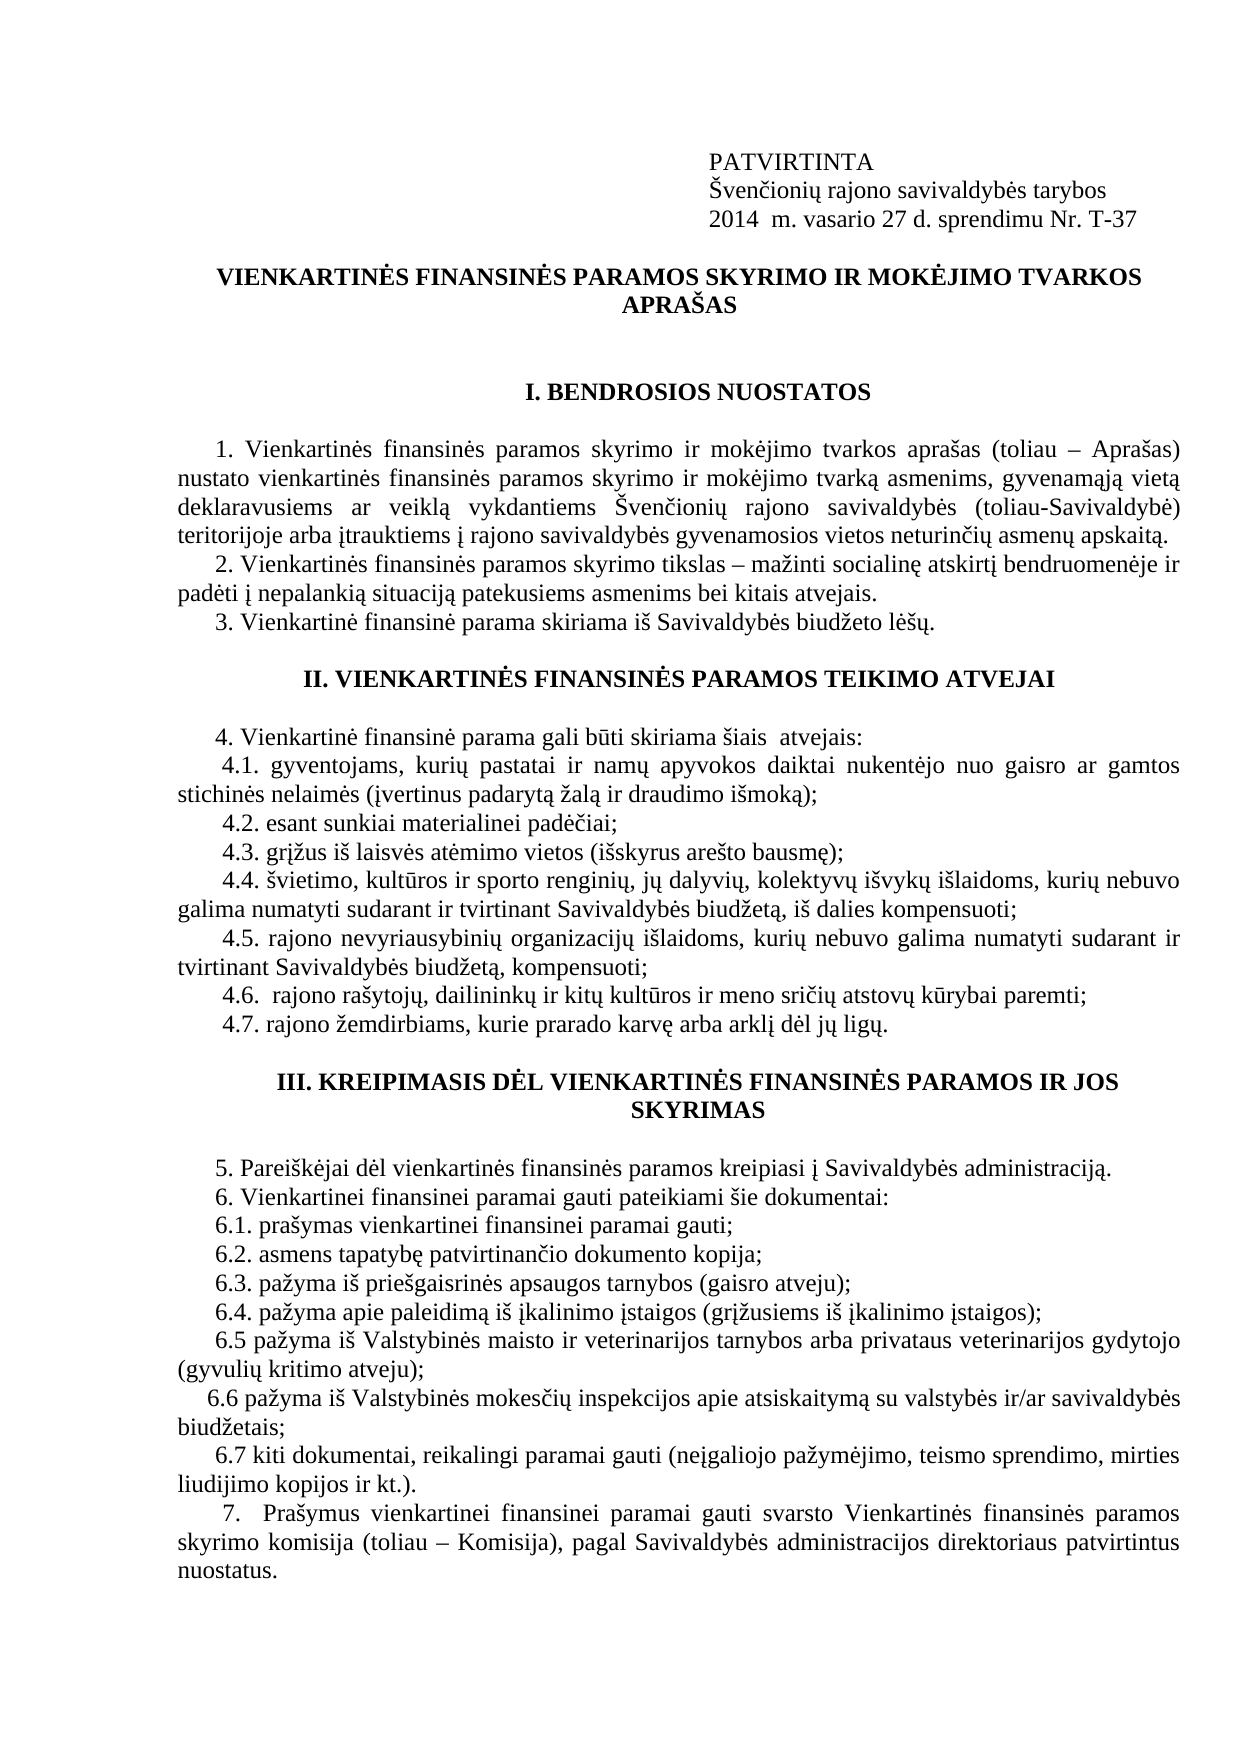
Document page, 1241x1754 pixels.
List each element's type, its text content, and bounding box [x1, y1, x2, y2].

text 6.2. asmens tapatybę patvirtinančio dokumento kopija; [177, 1239, 1181, 1268]
text 6. Vienkartinei finansinei paramai gauti pateikiami šie dokumentai: [215, 1182, 1181, 1211]
text 4.6. rajono rašytojų, dailininkų ir kitų kultūros ir meno sričių atstovų kūrybai paremti; [177, 981, 1181, 1009]
text 6.5 pažyma iš Valstybinės maisto ir veterinarijos tarnybos arba privataus veterinarijos gydytojo (gyvulių kritimo atveju); [177, 1326, 1181, 1383]
text I. BENDROSIOS NUOSTATOS [215, 377, 1181, 406]
text 4.5. rajono nevyriausybinių organizacijų išlaidoms, kurių nebuvo galima numatyti sudarant ir tvirtinant Savivaldybės biudžetą, kompensuoti; [177, 923, 1181, 981]
text 4.4. švietimo, kultūros ir sporto renginių, jų dalyvių, kolektyvų išvykų išlaidoms, kurių nebuvo galima numatyti sudarant ir tvirtinant Savivaldybės biudžetą, iš dalies kompensuoti; [177, 866, 1181, 923]
text 6.3. pažyma iš priešgaisrinės apsaugos tarnybos (gaisro atveju); [177, 1268, 1181, 1297]
text 3. Vienkartinė finansinė parama skiriama iš Savivaldybės biudžeto lėšų. [215, 607, 1181, 636]
text PATVIRTINTA [709, 147, 1181, 176]
text III. KREIPIMASIS DĖL VIENKARTINĖS FINANSINĖS PARAMOS IR JOS SKYRIMAS [215, 1067, 1181, 1124]
text Švenčionių rajono savivaldybės tarybos [709, 176, 1181, 204]
text 6.4. pažyma apie paleidimą iš įkalinimo įstaigos (grįžusiems iš įkalinimo įstaigos); [177, 1297, 1181, 1326]
text II. VIENKARTINĖS FINANSINĖS PARAMOS TEIKIMO ATVEJAI [177, 664, 1181, 693]
text 4.2. esant sunkiai materialinei padėčiai; [177, 808, 1181, 837]
text 5. Pareiškėjai dėl vienkartinės finansinės paramos kreipiasi į Savivaldybės administraciją. [177, 1153, 1181, 1182]
text 4.7. rajono žemdirbiams, kurie prarado karvę arba arklį dėl jų ligų. [177, 1009, 1181, 1038]
text 1. Vienkartinės finansinės paramos skyrimo ir mokėjimo tvarkos aprašas (toliau – Aprašas) nustato vienkartinės finansinės paramos skyrimo ir mokėjimo tvarką asmenims, gyvenamąją vietą deklaravusiems ar veiklą vykdantiems Švenčionių rajono savivaldybės (toliau-Savivaldybė) teritorijoje arba įtrauktiems į rajono savivaldybės gyvenamosios vietos neturinčių asmenų apskaitą. [177, 434, 1181, 549]
text 4. Vienkartinė finansinė parama gali būti skiriama šiais atvejais: [177, 722, 1181, 751]
text 7. Prašymus vienkartinei finansinei paramai gauti svarsto Vienkartinės finansinės paramos skyrimo komisija (toliau – Komisija), pagal Savivaldybės administracijos direktoriaus patvirtintus nuostatus. [177, 1498, 1181, 1584]
text 4.3. grįžus iš laisvės atėmimo vietos (išskyrus arešto bausmę); [177, 837, 1181, 866]
text 4.1. gyventojams, kurių pastatai ir namų apyvokos daiktai nukentėjo nuo gaisro ar gamtos stichinės nelaimės (įvertinus padarytą žalą ir draudimo išmoką); [177, 751, 1181, 808]
text 6.7 kiti dokumentai, reikalingi paramai gauti (neįgaliojo pažymėjimo, teismo sprendimo, mirties liudijimo kopijos ir kt.). [177, 1441, 1181, 1498]
text 2014 m. vasario 27 d. sprendimu Nr. T-37 [709, 204, 1181, 233]
text 6.1. prašymas vienkartinei finansinei paramai gauti; [177, 1211, 1181, 1239]
text 6.6 pažyma iš Valstybinės mokesčių inspekcijos apie atsiskaitymą su valstybės ir/ar savivaldybės biudžetais; [177, 1383, 1181, 1441]
text VIENKARTINĖS FINANSINĖS PARAMOS SKYRIMO IR MOKĖJIMO TVARKOS APRAŠAS [177, 262, 1181, 319]
text 2. Vienkartinės finansinės paramos skyrimo tikslas – mažinti socialinę atskirtį bendruomenėje ir padėti į nepalankią situaciją patekusiems asmenims bei kitais atvejais. [177, 549, 1181, 607]
